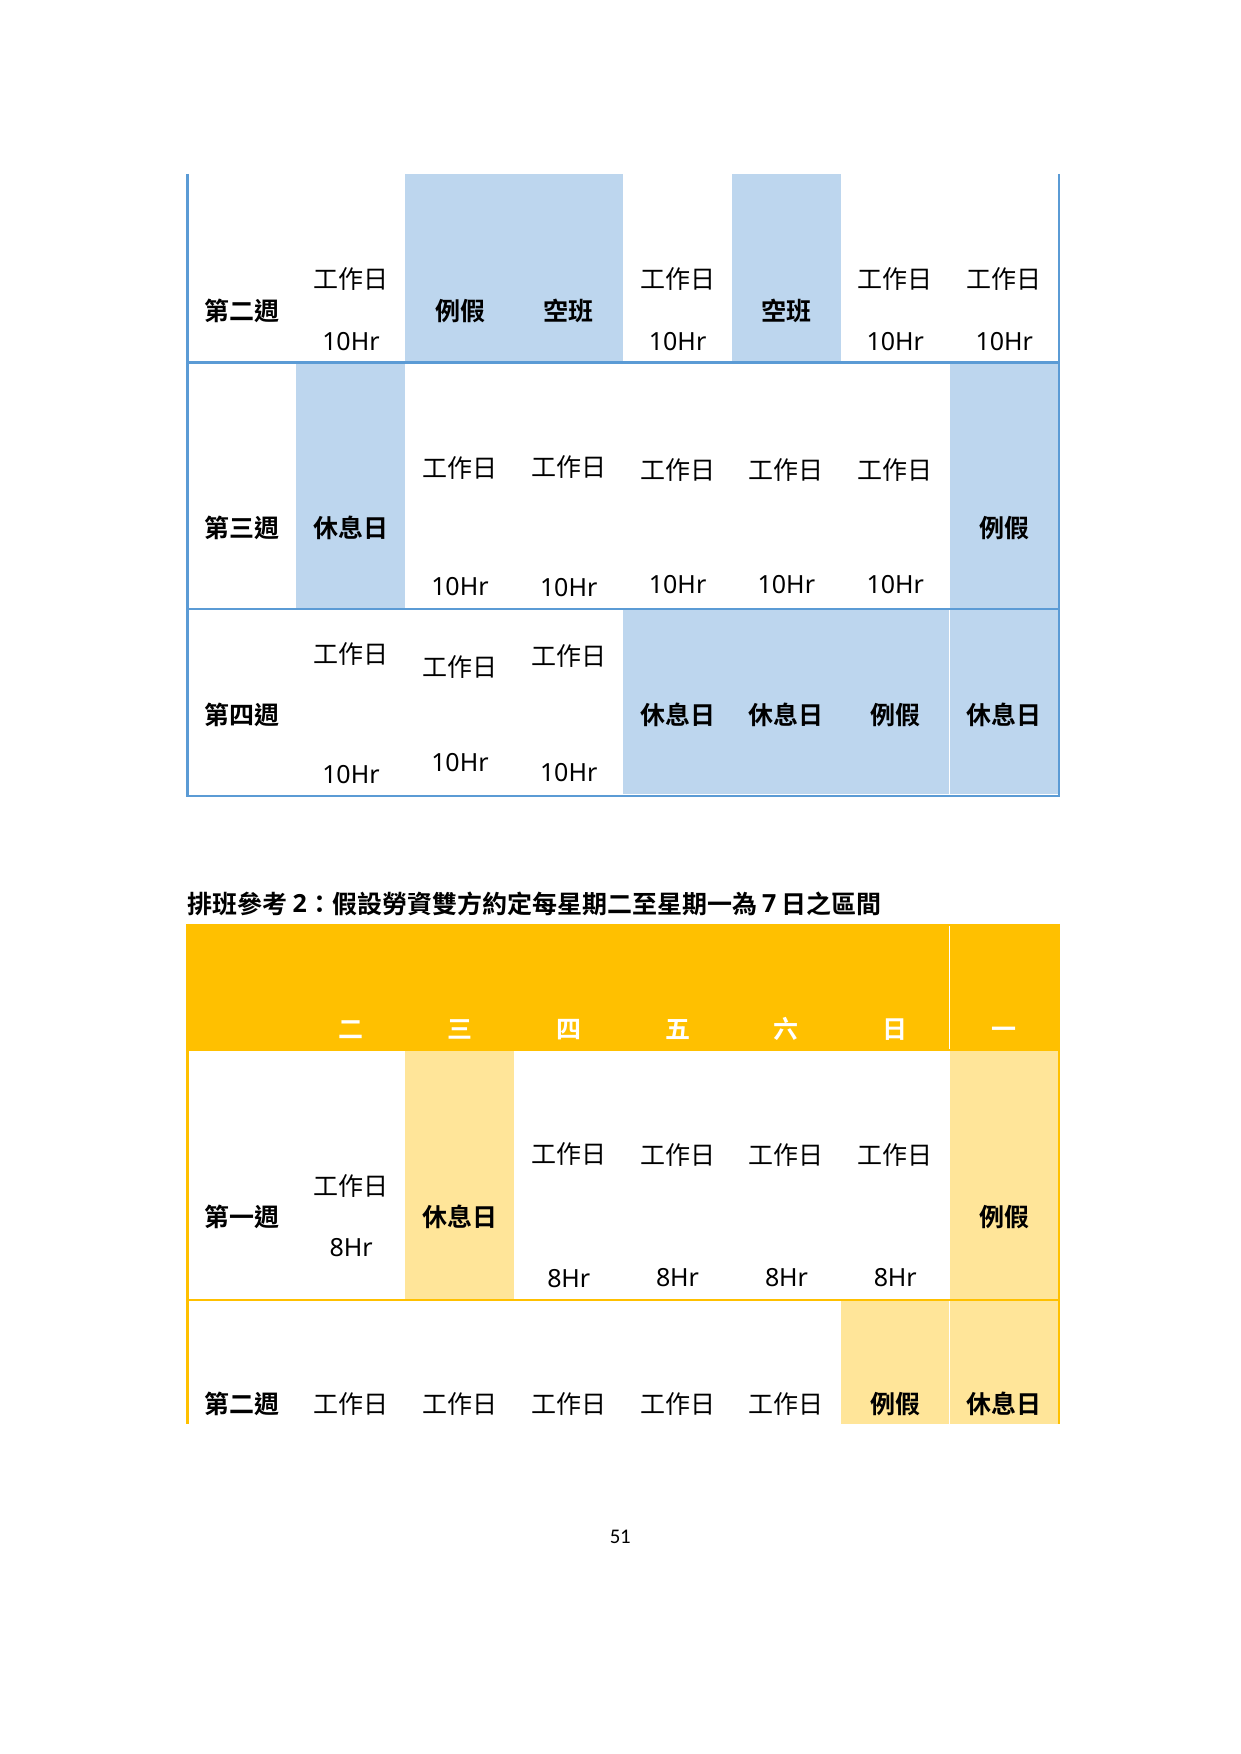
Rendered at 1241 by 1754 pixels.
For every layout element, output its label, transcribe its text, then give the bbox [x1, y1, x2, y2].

table_cell 第四週 [189, 610, 296, 794]
table_cell 休息日 [732, 610, 841, 794]
table_header 日 [841, 926, 949, 1049]
table_cell 工作日 [514, 1301, 623, 1424]
table_header [189, 926, 296, 1049]
table_header 一 [950, 926, 1058, 1049]
table_cell 工作日 10Hr [514, 610, 623, 794]
table_cell 工作日 8Hr [841, 1051, 949, 1299]
table_cell 第三週 [189, 364, 296, 608]
table_cell 例假 [405, 174, 514, 361]
table_cell 例假 [950, 364, 1058, 608]
table_cell 工作日 10Hr [623, 364, 732, 608]
table_cell 工作日 8Hr [732, 1051, 841, 1299]
table_header 四 [514, 926, 623, 1049]
table_cell 工作日 10Hr [296, 174, 405, 361]
table_header 六 [732, 926, 841, 1049]
table_cell 休息日 [623, 610, 732, 794]
table_cell 工作日 [296, 1301, 405, 1424]
table_cell 休息日 [950, 1301, 1058, 1424]
table_cell 第一週 [189, 1051, 296, 1299]
table_cell 第二週 [189, 1301, 296, 1424]
table_cell 工作日 10Hr [405, 364, 514, 608]
table_cell 工作日 10Hr [514, 364, 623, 608]
table_cell 工作日 10Hr [841, 174, 949, 361]
table_cell 工作日 8Hr [623, 1051, 732, 1299]
table_cell 例假 [950, 1051, 1058, 1299]
table_header 二 [296, 926, 405, 1049]
table_header 五 [623, 926, 732, 1049]
table_cell 休息日 [405, 1051, 514, 1299]
table_cell 休息日 [950, 610, 1058, 794]
table_cell 工作日 8Hr [296, 1051, 405, 1299]
table_cell 工作日 [623, 1301, 732, 1424]
table_cell 工作日 10Hr [623, 174, 732, 361]
text 排班參考2：假設勞資雙方約定每星期二至星期一為7日之區間 [187, 861, 1053, 924]
table_cell 第二週 [189, 174, 296, 361]
table_cell 例假 [841, 1301, 949, 1424]
table_cell 空班 [732, 174, 841, 361]
table_cell 例假 [841, 610, 949, 794]
table_cell 工作日 10Hr [950, 174, 1058, 361]
table_header 三 [405, 926, 514, 1049]
table_cell 工作日 [405, 1301, 514, 1424]
table_cell 空班 [514, 174, 623, 361]
table_cell 工作日 10Hr [841, 364, 949, 608]
table_cell 工作日 10Hr [732, 364, 841, 608]
table_cell 工作日 10Hr [405, 610, 514, 794]
table_cell 休息日 [296, 364, 405, 608]
table_cell 工作日 [732, 1301, 841, 1424]
table_cell 工作日 8Hr [514, 1051, 623, 1299]
table_cell 工作日 10Hr [296, 610, 405, 794]
